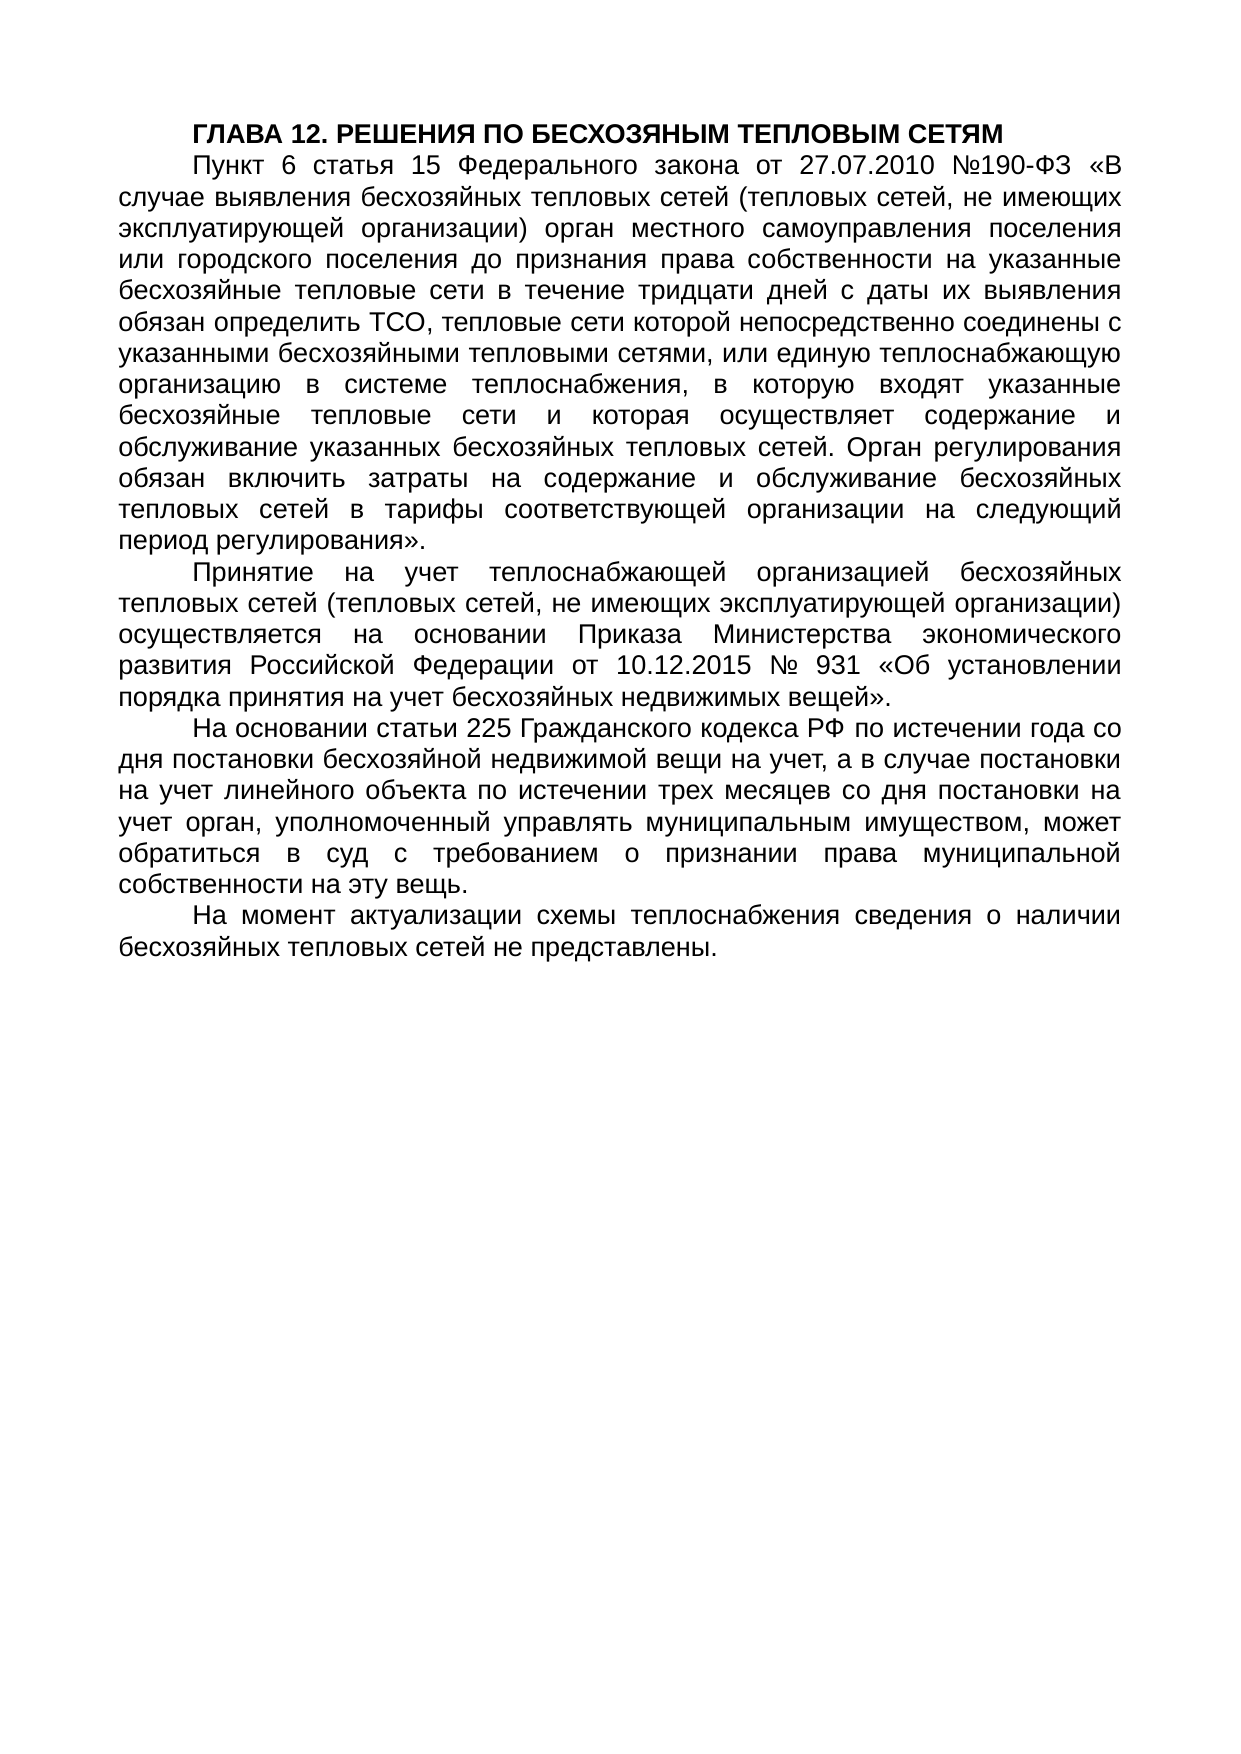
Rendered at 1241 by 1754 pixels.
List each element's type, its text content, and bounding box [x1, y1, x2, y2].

subtitle ГЛАВА 12. РЕШЕНИЯ ПО БЕСХОЗЯНЫМ ТЕПЛОВЫМ СЕТЯМ [118, 118, 1122, 149]
text На момент актуализации схемы теплоснабжения сведения о наличии бесхозяйных тепловых сетей не представлены. [118, 899, 1122, 962]
list На основании статьи 225 Гражданского кодекса РФ по истечении года со дня постановки бесхозяйной недвижимой вещи на учет, а в случае постановки на учет линейного объекта по истечении трех месяцев со дня постановки на учет орган, уполномоченный управлять муниципальным имуществом, может обратиться в суд с требованием о признании права муниципальной собственности на эту вещь. [118, 712, 1122, 899]
list Принятие на учет теплоснабжающей организацией бесхозяйных тепловых сетей (тепловых сетей, не имеющих эксплуатирующей организации) осуществляется на основании Приказа Министерства экономического развития Российской Федерации от 10.12.2015 № 931 «Об установлении порядка принятия на учет бесхозяйных недвижимых вещей». [118, 556, 1122, 712]
list Пункт 6 статья 15 Федерального закона от 27.07.2010 №190-ФЗ «В случае выявления бесхозяйных тепловых сетей (тепловых сетей, не имеющих эксплуатирующей организации) орган местного самоуправления поселения или городского поселения до признания права собственности на указанные бесхозяйные тепловые сети в течение тридцати дней с даты их выявления обязан определить ТСО, тепловые сети которой непосредственно соединены с указанными бесхозяйными тепловыми сетями, или единую теплоснабжающую организацию в системе теплоснабжения, в которую входят указанные бесхозяйные тепловые сети и которая осуществляет содержание и обслуживание указанных бесхозяйных тепловых сетей. Орган регулирования обязан включить затраты на содержание и обслуживание бесхозяйных тепловых сетей в тарифы соответствующей организации на следующий период регулирования». [118, 149, 1122, 556]
